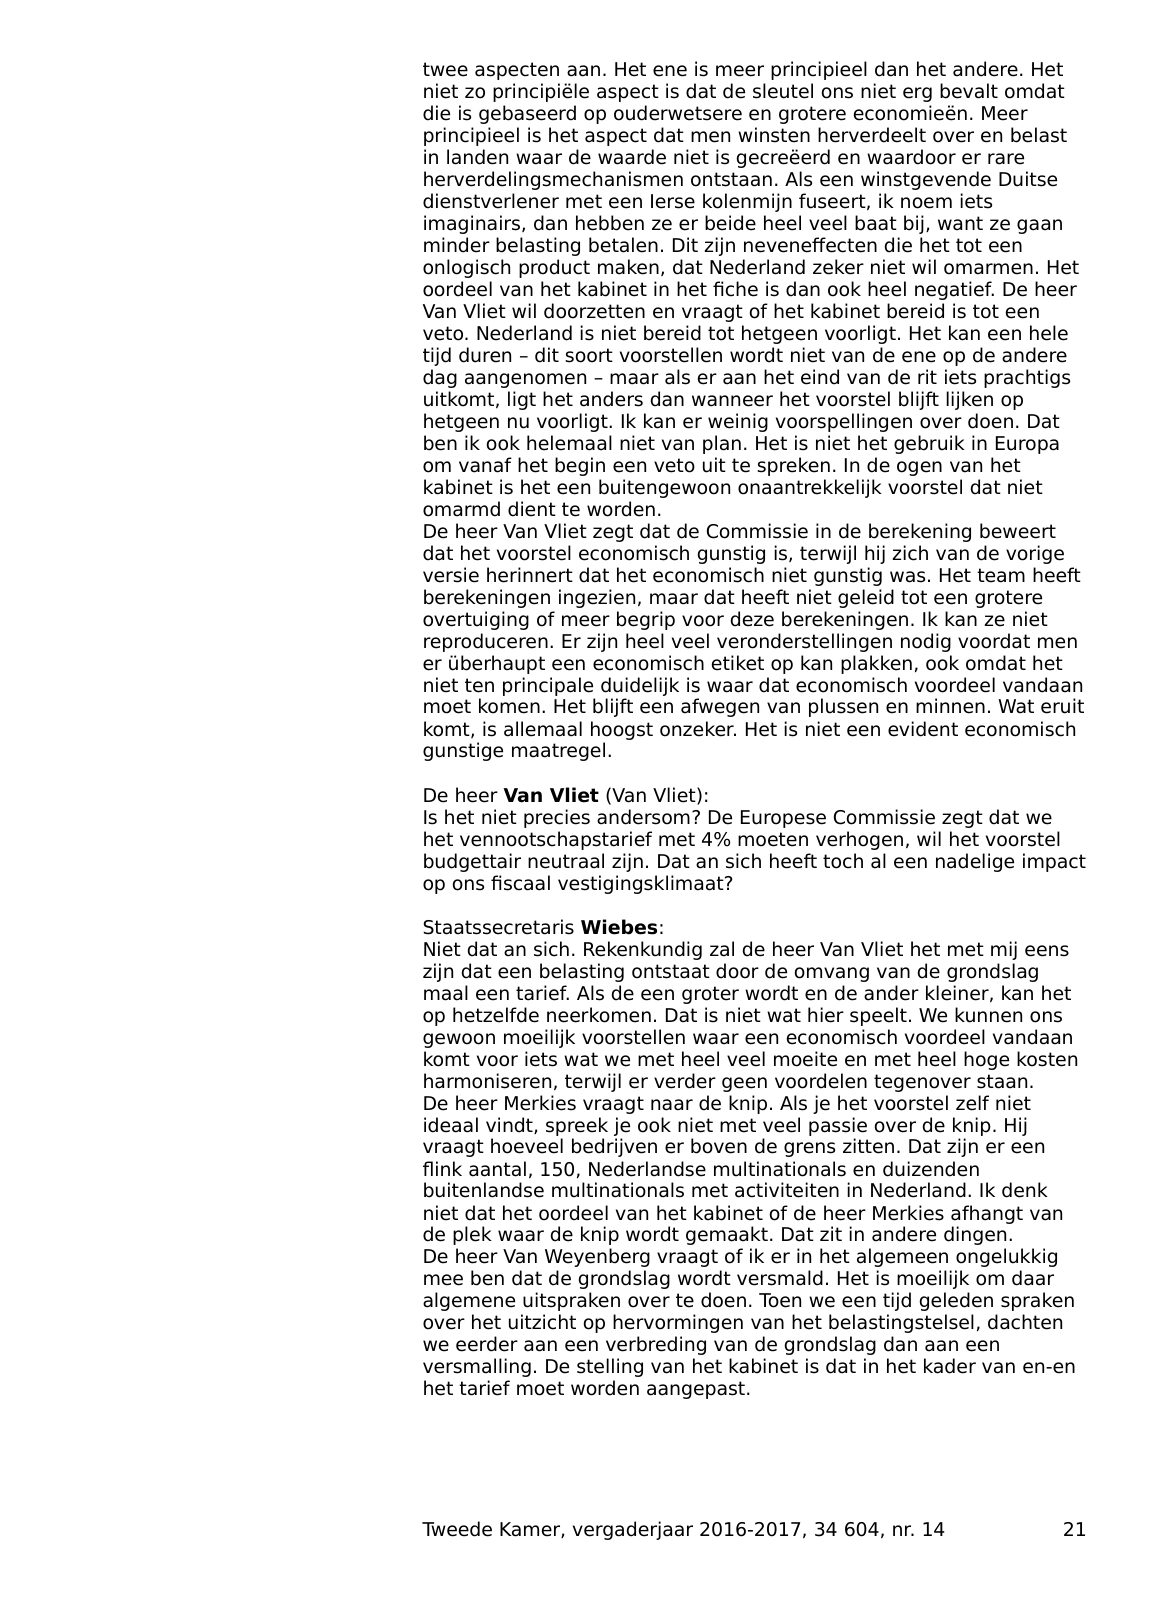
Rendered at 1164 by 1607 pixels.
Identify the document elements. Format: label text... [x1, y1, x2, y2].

text De heer Van Vliet (Van Vliet): [422, 784, 1087, 807]
text De heer Merkies vraagt naar de knip. Als je het voorstel zelf niet ideaal vindt, spreek je ook niet met veel passie over de knip. Hij vraagt hoeveel bedrijven er boven de grens zitten. Dat zijn er een flink aantal, 150, Nederlandse multinationals en duizenden buitenlandse multinationals met activiteiten in Nederland. Ik denk niet dat het oordeel van het kabinet of de heer Merkies afhangt van de plek waar de knip wordt gemaakt. Dat zit in andere dingen. [422, 1092, 1087, 1246]
text Niet dat an sich. Rekenkundig zal de heer Van Vliet het met mij eens zijn dat een belasting ontstaat door de omvang van de grondslag maal een tarief. Als de een groter wordt en de ander kleiner, kan het op hetzelfde neerkomen. Dat is niet wat hier speelt. We kunnen ons gewoon moeilijk voorstellen waar een economisch voordeel vandaan komt voor iets wat we met heel veel moeite en met heel hoge kosten harmoniseren, terwijl er verder geen voordelen tegenover staan. [422, 939, 1087, 1092]
text De heer Van Vliet zegt dat de Commissie in de berekening beweert dat het voorstel economisch gunstig is, terwijl hij zich van de vorige versie herinnert dat het economisch niet gunstig was. Het team heeft berekeningen ingezien, maar dat heeft niet geleid tot een grotere overtuiging of meer begrip voor deze berekeningen. Ik kan ze niet reproduceren. Er zijn heel veel veronderstellingen nodig voordat men er überhaupt een economisch etiket op kan plakken, ook omdat het niet ten principale duidelijk is waar dat economisch voordeel vandaan moet komen. Het blijft een afwegen van plussen en minnen. Wat eruit komt, is allemaal hoogst onzeker. Het is niet een evident economisch gunstige maatregel. [422, 521, 1087, 762]
text Is het niet precies andersom? De Europese Commissie zegt dat we het vennootschapstarief met 4% moeten verhogen, wil het voorstel budgettair neutraal zijn. Dat an sich heeft toch al een nadelige impact op ons fiscaal vestigingsklimaat? [422, 807, 1087, 894]
text De heer Van Weyenberg vraagt of ik er in het algemeen ongelukkig mee ben dat de grondslag wordt versmald. Het is moeilijk om daar algemene uitspraken over te doen. Toen we een tijd geleden spraken over het uitzicht op hervormingen van het belastingstelsel, dachten we eerder aan een verbreding van de grondslag dan aan een versmalling. De stelling van het kabinet is dat in het kader van en-en het tarief moet worden aangepast. [422, 1246, 1087, 1400]
text Staatssecretaris Wiebes: [422, 917, 1087, 939]
text twee aspecten aan. Het ene is meer principieel dan het andere. Het niet zo principiële aspect is dat de sleutel ons niet erg bevalt omdat die is gebaseerd op ouderwetsere en grotere economieën. Meer principieel is het aspect dat men winsten herverdeelt over en belast in landen waar de waarde niet is gecreëerd en waardoor er rare herverdelingsmechanismen ontstaan. Als een winstgevende Duitse dienstverlener met een Ierse kolenmijn fuseert, ik noem iets imaginairs, dan hebben ze er beide heel veel baat bij, want ze gaan minder belasting betalen. Dit zijn neveneffecten die het tot een onlogisch product maken, dat Nederland zeker niet wil omarmen. Het oordeel van het kabinet in het fiche is dan ook heel negatief. De heer Van Vliet wil doorzetten en vraagt of het kabinet bereid is tot een veto. Nederland is niet bereid tot hetgeen voorligt. Het kan een hele tijd duren – dit soort voorstellen wordt niet van de ene op de andere dag aangenomen – maar als er aan het eind van de rit iets prachtigs uitkomt, ligt het anders dan wanneer het voorstel blijft lijken op hetgeen nu voorligt. Ik kan er weinig voorspellingen over doen. Dat ben ik ook helemaal niet van plan. Het is niet het gebruik in Europa om vanaf het begin een veto uit te spreken. In de ogen van het kabinet is het een buitengewoon onaantrekkelijk voorstel dat niet omarmd dient te worden. [422, 59, 1087, 521]
